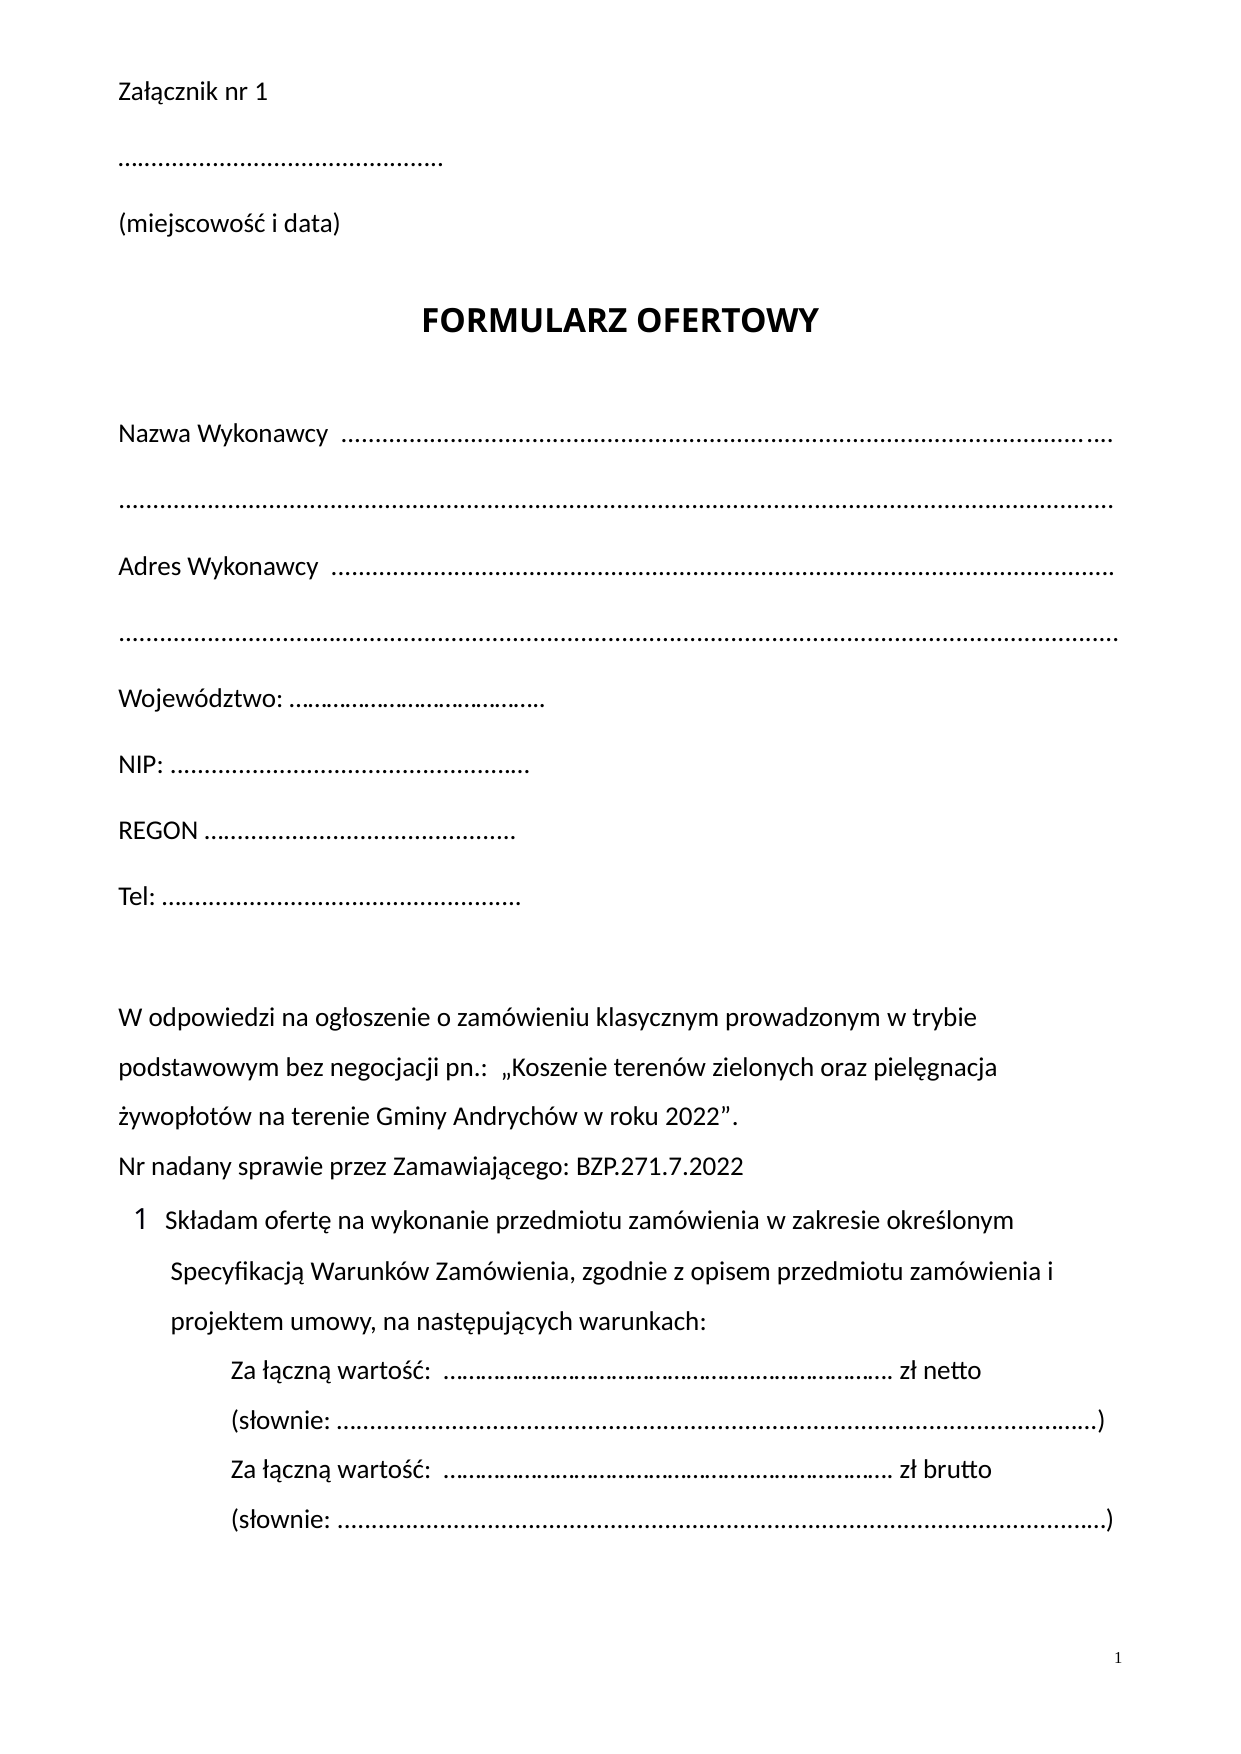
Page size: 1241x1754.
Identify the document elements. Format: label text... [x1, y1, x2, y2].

title FORMULARZ OFERTOWY [118, 297, 1122, 342]
text …............................................. [118, 140, 1122, 173]
text .................................................................................................................................................. Adres Wykonawcy ................................................................................................................... [118, 483, 1122, 582]
text NIP: ..................................................… [118, 747, 1122, 780]
text Nr nadany sprawie przez Zamawiającego: BZP.271.7.2022 [118, 1149, 1122, 1182]
text REGON …........................................... [118, 813, 1122, 846]
list Składam ofertę na wykonanie przedmiotu zamówienia w zakresie określonym Specyfikacją Warunków Zamówienia, zgodnie z opisem przedmiotu zamówienia i projektem umowy, na następujących warunkach: [133, 1198, 1122, 1337]
text (słownie: ….......................................................................................................…...) [231, 1403, 1122, 1436]
text Tel: ….................................................. [118, 879, 1122, 912]
text Załącznik nr 1 [118, 74, 1122, 107]
text Za łączną wartość: …………………………………………..…………………. zł brutto [231, 1452, 1122, 1485]
text Województwo: ………………………………….. [118, 681, 1122, 714]
text .............................…................................................................................................................... [118, 615, 1122, 648]
text (słownie: ..............................................................................................................…) [231, 1502, 1122, 1535]
text Za łączną wartość: …………………………………………..…………………. zł netto [231, 1353, 1122, 1386]
text (miejscowość i data) [118, 206, 1122, 239]
text Nazwa Wykonawcy ................................................................................................................. [118, 417, 1122, 450]
text W odpowiedzi na ogłoszenie o zamówieniu klasycznym prowadzonym w trybie podstawowym bez negocjacji pn.: „Koszenie terenów zielonych oraz pielęgnacja żywopłotów na terenie Gminy Andrychów w roku 2022”. [118, 1000, 1122, 1132]
